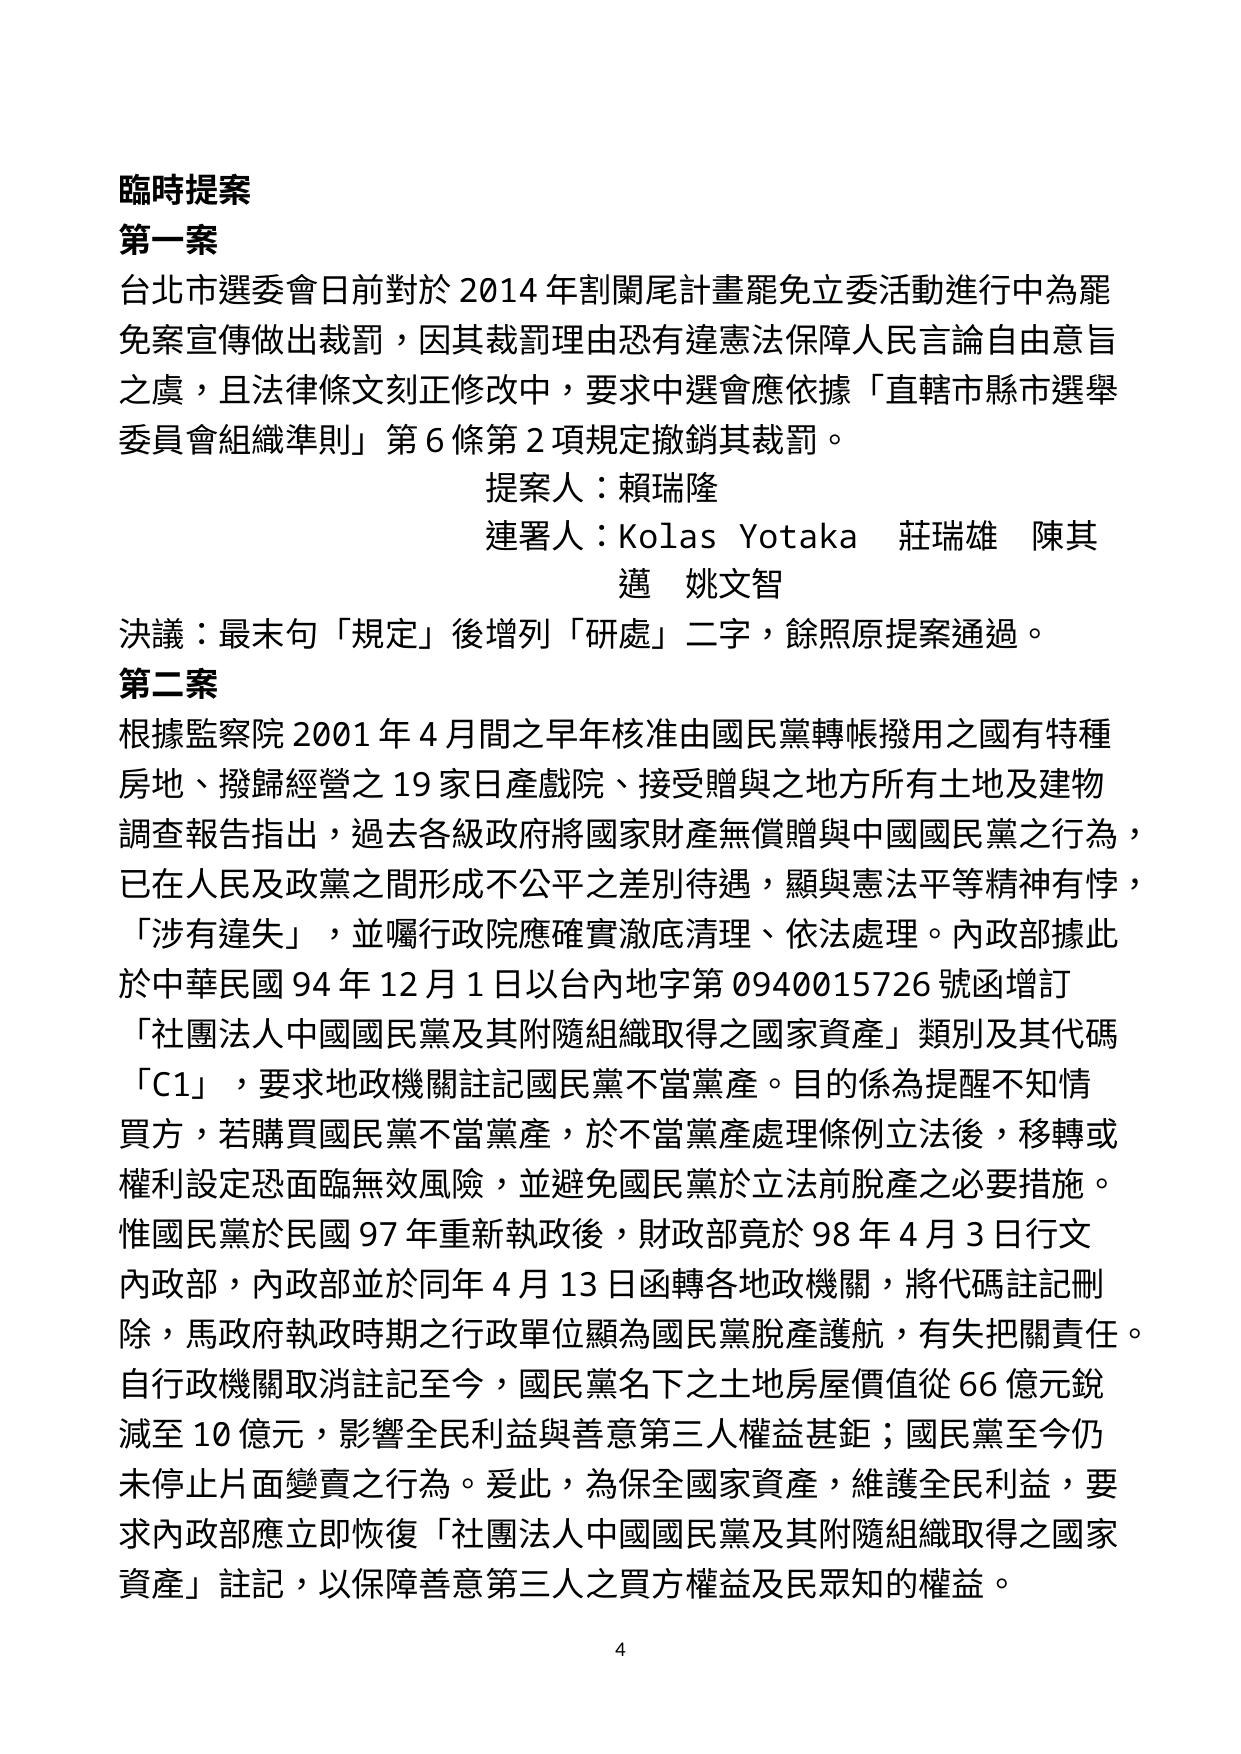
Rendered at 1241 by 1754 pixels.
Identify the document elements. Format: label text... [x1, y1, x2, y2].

text 第一案 [118, 212, 1122, 262]
text 第二案 [118, 656, 1122, 706]
text 台北市選委會日前對於2014年割闌尾計畫罷免立委活動進行中為罷免案宣傳做出裁罰，因其裁罰理由恐有違憲法保障人民言論自由意旨之虞，且法律條文刻正修改中，要求中選會應依據「直轄市縣市選舉委員會組織準則」第6條第2項規定撤銷其裁罰。 [118, 262, 1122, 462]
text 連署人：Kolas Yotaka 莊瑞雄 陳其邁 姚文智 [485, 510, 1122, 606]
text 臨時提案 [118, 162, 1122, 212]
text 根據監察院2001年4月間之早年核准由國民黨轉帳撥用之國有特種房地、撥歸經營之19家日產戲院、接受贈與之地方所有土地及建物調查報告指出，過去各級政府將國家財產無償贈與中國國民黨之行為，已在人民及政黨之間形成不公平之差別待遇，顯與憲法平等精神有悖，「涉有違失」，並囑行政院應確實澈底清理、依法處理。內政部據此於中華民國94年12月1日以台內地字第0940015726號函增訂「社團法人中國國民黨及其附隨組織取得之國家資產」類別及其代碼「C1」，要求地政機關註記國民黨不當黨產。目的係為提醒不知情買方，若購買國民黨不當黨產，於不當黨產處理條例立法後，移轉或權利設定恐面臨無效風險，並避免國民黨於立法前脫產之必要措施。惟國民黨於民國97年重新執政後，財政部竟於98年4月3日行文內政部，內政部並於同年4月13日函轉各地政機關，將代碼註記刪除，馬政府執政時期之行政單位顯為國民黨脫產護航，有失把關責任。自行政機關取消註記至今，國民黨名下之土地房屋價值從66億元銳減至10億元，影響全民利益與善意第三人權益甚鉅；國民黨至今仍未停止片面變賣之行為。爰此，為保全國家資產，維護全民利益，要求內政部應立即恢復「社團法人中國國民黨及其附隨組織取得之國家資產」註記，以保障善意第三人之買方權益及民眾知的權益。 [118, 706, 1122, 1606]
text 提案人：賴瑞隆 [485, 462, 1122, 510]
text 決議：最末句「規定」後增列「研處」二字，餘照原提案通過。 [118, 606, 1122, 656]
